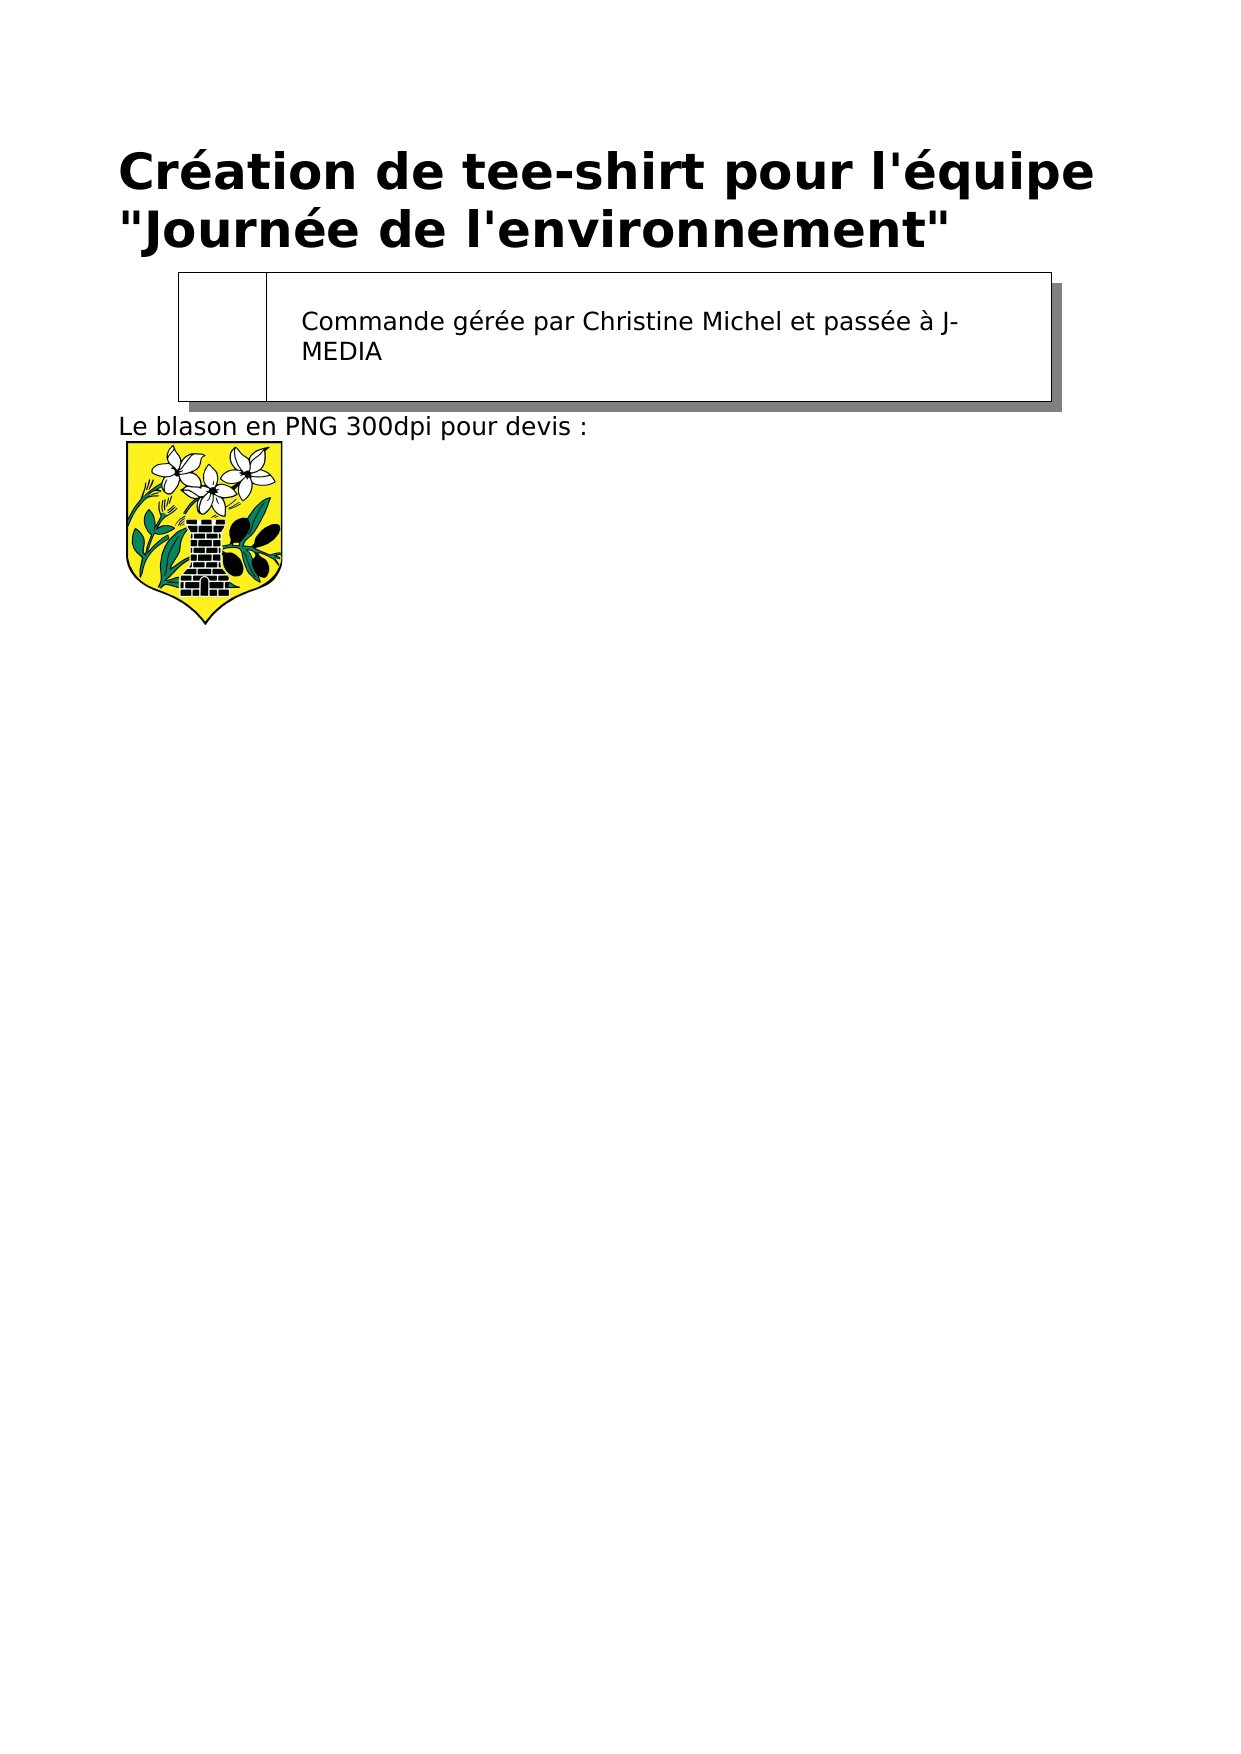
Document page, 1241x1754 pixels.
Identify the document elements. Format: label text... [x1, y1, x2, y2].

text Le blason en PNG 300dpi pour devis : [118, 412, 1122, 630]
subtitle Création de tee-shirt pour l'équipe "Journée de l'environnement" [118, 143, 1122, 259]
table_header [179, 273, 266, 401]
picture [126, 441, 283, 625]
table_header Commande gérée par Christine Michel et passée à J-MEDIA [267, 273, 1051, 401]
